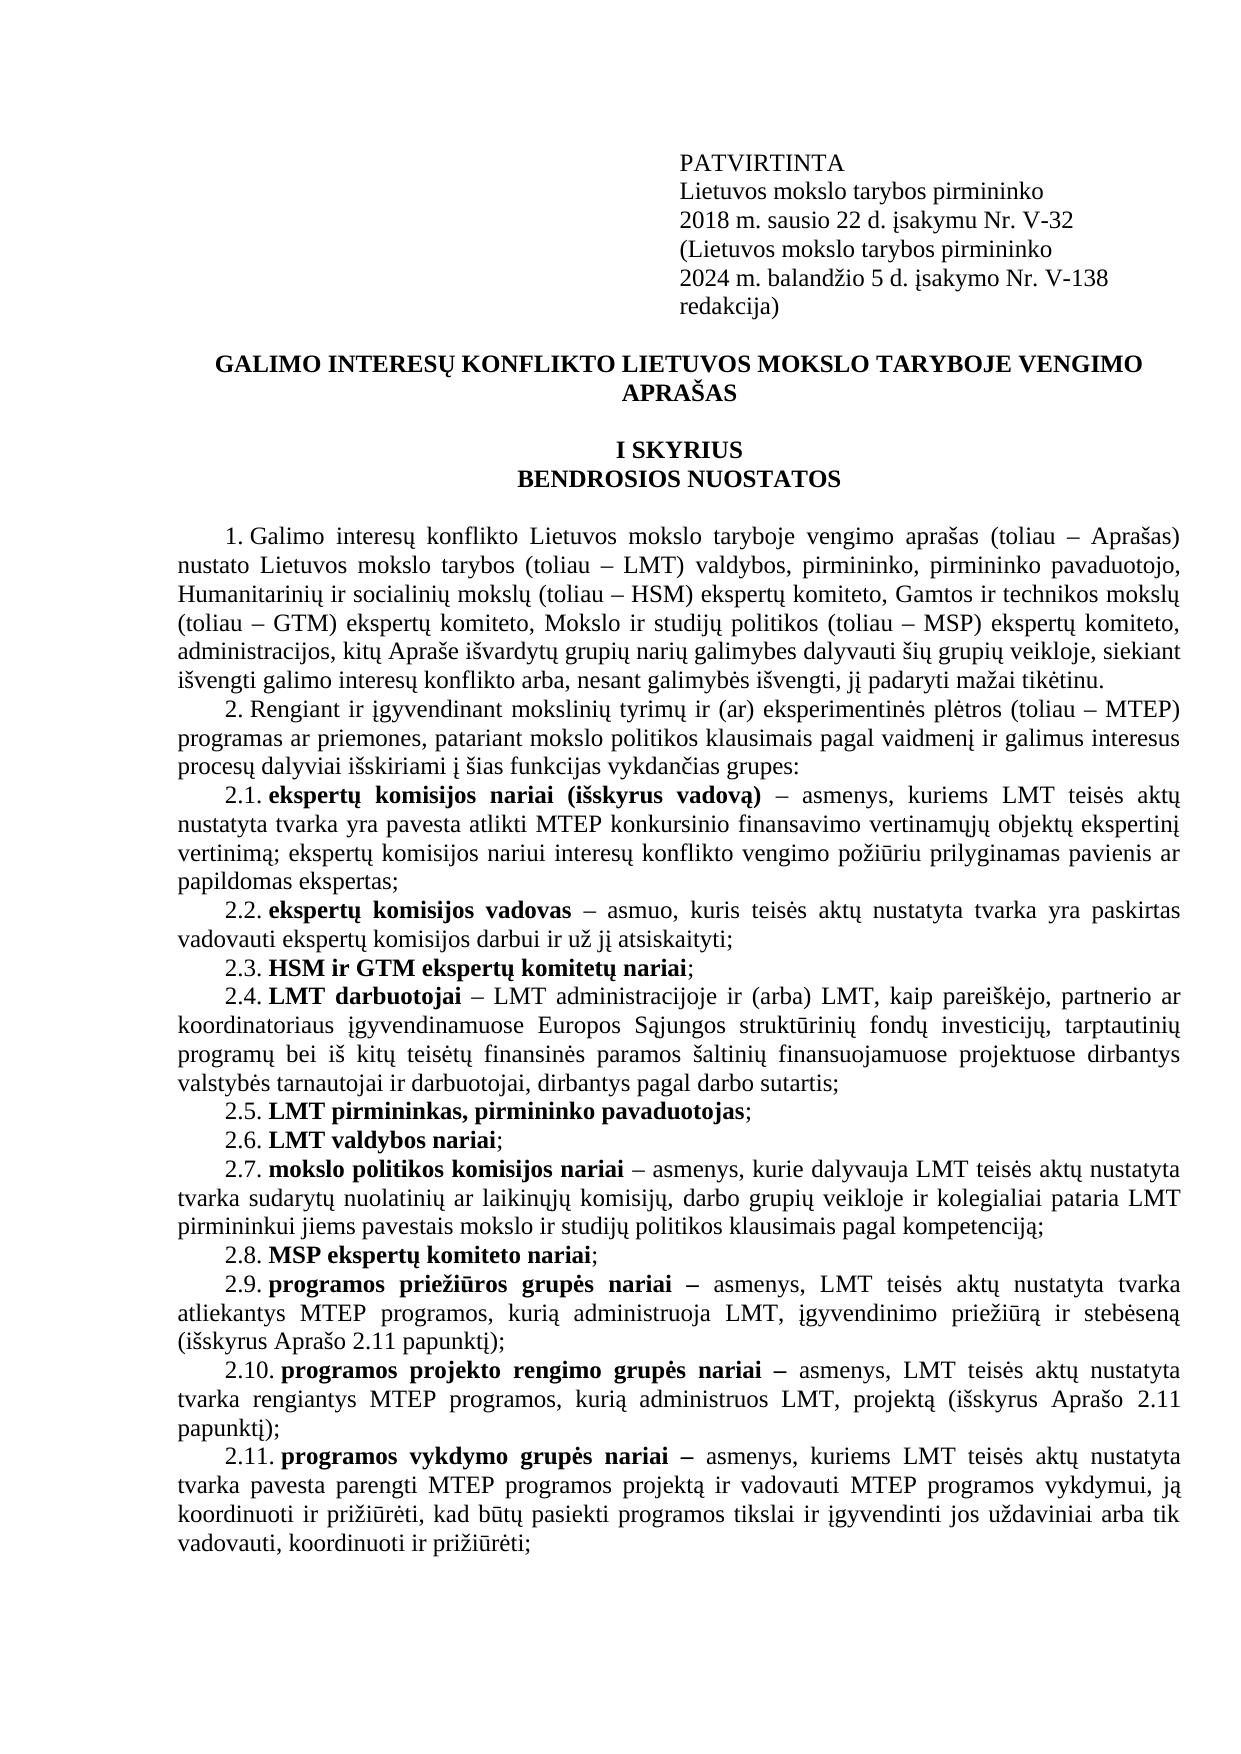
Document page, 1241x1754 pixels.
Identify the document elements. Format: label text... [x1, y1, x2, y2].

text 2018 m. sausio 22 d. įsakymu Nr. V-32 [679, 205, 1181, 234]
text Lietuvos mokslo tarybos pirmininko [679, 176, 1181, 205]
text 2.1. ekspertų komisijos nariai (išskyrus vadovą) – asmenys, kuriems LMT teisės aktų nustatyta tvarka yra pavesta atlikti MTEP konkursinio finansavimo vertinamųjų objektų ekspertinį vertinimą; ekspertų komisijos nariui interesų konflikto vengimo požiūriu prilyginamas pavienis ar papildomas ekspertas; [177, 780, 1181, 895]
text Bendrosios Nuostatos [177, 464, 1181, 493]
text 2. Rengiant ir įgyvendinant mokslinių tyrimų ir (ar) eksperimentinės plėtros (toliau – MTEP) programas ar priemones, patariant mokslo politikos klausimais pagal vaidmenį ir galimus interesus procesų dalyviai išskiriami į šias funkcijas vykdančias grupes: [177, 694, 1181, 780]
text 2.9. programos priežiūros grupės nariai – asmenys, LMT teisės aktų nustatyta tvarka atliekantys MTEP programos, kurią administruoja LMT, įgyvendinimo priežiūrą ir stebėseną (išskyrus Aprašo 2.11 papunktį); [177, 1269, 1181, 1355]
text 1. Galimo interesų konflikto Lietuvos mokslo taryboje vengimo aprašas (toliau – Aprašas) nustato Lietuvos mokslo tarybos (toliau – LMT) valdybos, pirmininko, pirmininko pavaduotojo, Humanitarinių ir socialinių mokslų (toliau – HSM) ekspertų komiteto, Gamtos ir technikos mokslų (toliau – GTM) ekspertų komiteto, Mokslo ir studijų politikos (toliau – MSP) ekspertų komiteto, administracijos, kitų Apraše išvardytų grupių narių galimybes dalyvauti šių grupių veikloje, siekiant išvengti galimo interesų konflikto arba, nesant galimybės išvengti, jį padaryti mažai tikėtinu. [177, 521, 1181, 694]
text 2.6. LMT valdybos nariai; [177, 1125, 1181, 1154]
text 2.11. programos vykdymo grupės nariai – asmenys, kuriems LMT teisės aktų nustatyta tvarka pavesta parengti MTEP programos projektą ir vadovauti MTEP programos vykdymui, ją koordinuoti ir prižiūrėti, kad būtų pasiekti programos tikslai ir įgyvendinti jos uždaviniai arba tik vadovauti, koordinuoti ir prižiūrėti; [177, 1441, 1181, 1556]
text 2024 m. balandžio 5 d. įsakymo Nr. V-138 [679, 263, 1181, 291]
text Galimo interesų konflikto LIETUVOS MOKSLO TARYBOJE vengimO APRAŠAS [177, 349, 1181, 406]
text redakcija) [679, 291, 1181, 320]
text Patvirtinta [679, 148, 1181, 176]
text (Lietuvos mokslo tarybos pirmininko [679, 234, 1181, 263]
text 2.2. ekspertų komisijos vadovas – asmuo, kuris teisės aktų nustatyta tvarka yra paskirtas vadovauti ekspertų komisijos darbui ir už jį atsiskaityti; [177, 895, 1181, 953]
text 2.8. MSP ekspertų komiteto nariai; [177, 1240, 1181, 1269]
text 2.3. HSM ir GTM ekspertų komitetų nariai; [177, 953, 1181, 981]
text I SKYRIUS [177, 435, 1181, 464]
text 2.5. LMT pirmininkas, pirmininko pavaduotojas; [177, 1096, 1181, 1125]
text 2.7. mokslo politikos komisijos nariai – asmenys, kurie dalyvauja LMT teisės aktų nustatyta tvarka sudarytų nuolatinių ar laikinųjų komisijų, darbo grupių veikloje ir kolegialiai pataria LMT pirmininkui jiems pavestais mokslo ir studijų politikos klausimais pagal kompetenciją; [177, 1154, 1181, 1240]
text 2.4. LMT darbuotojai – LMT administracijoje ir (arba) LMT, kaip pareiškėjo, partnerio ar koordinatoriaus įgyvendinamuose Europos Sąjungos struktūrinių fondų investicijų, tarptautinių programų bei iš kitų teisėtų finansinės paramos šaltinių finansuojamuose projektuose dirbantys valstybės tarnautojai ir darbuotojai, dirbantys pagal darbo sutartis; [177, 981, 1181, 1096]
text 2.10. programos projekto rengimo grupės nariai – asmenys, LMT teisės aktų nustatyta tvarka rengiantys MTEP programos, kurią administruos LMT, projektą (išskyrus Aprašo 2.11 papunktį); [177, 1355, 1181, 1441]
